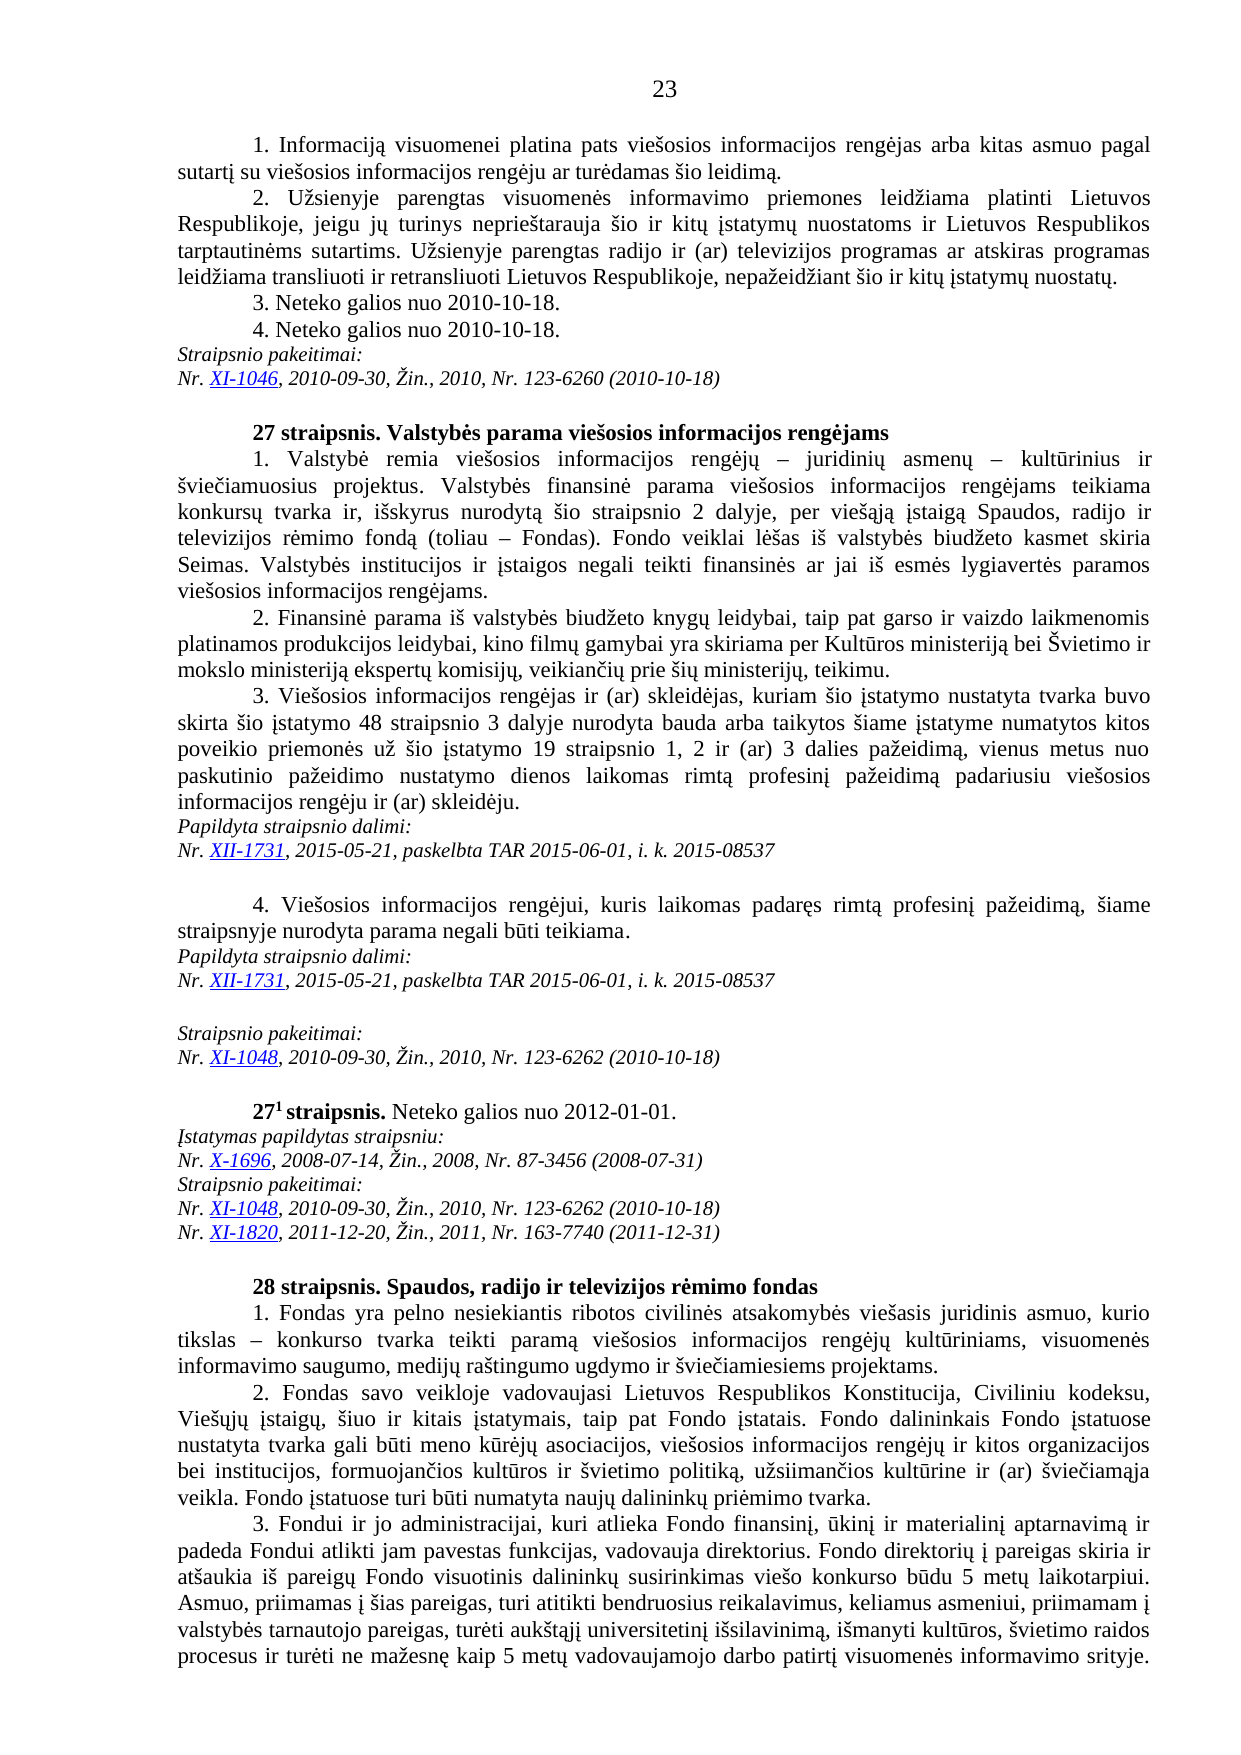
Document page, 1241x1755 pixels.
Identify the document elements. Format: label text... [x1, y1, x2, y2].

text 3. Fondui ir jo administracijai, kuri atlieka Fondo finansinį, ūkinį ir materialinį aptarnavimą ir padeda Fondui atlikti jam pavestas funkcijas, vadovauja direktorius. Fondo direktorių į pareigas skiria ir atšaukia iš pareigų Fondo visuotinis dalininkų susirinkimas viešo konkurso būdu 5 metų laikotarpiui. Asmuo, priimamas į šias pareigas, turi atitikti bendruosius reikalavimus, keliamus asmeniui, priimamam į valstybės tarnautojo pareigas, turėti aukštąjį universitetinį išsilavinimą, išmanyti kultūros, švietimo raidos procesus ir turėti ne mažesnę kaip 5 metų vadovaujamojo darbo patirtį visuomenės informavimo srityje. [177, 1510, 1152, 1668]
text Papildyta straipsnio dalimi: [177, 944, 1152, 968]
text Nr. XII-1731, 2015-05-21, paskelbta TAR 2015-06-01, i. k. 2015-08537 [177, 838, 1152, 862]
text 2. Fondas savo veikloje vadovaujasi Lietuvos Respublikos Konstitucija, Civiliniu kodeksu, Viešųjų įstaigų, šiuo ir kitais įstatymais, taip pat Fondo įstatais. Fondo dalininkais Fondo įstatuose nustatyta tvarka gali būti meno kūrėjų asociacijos, viešosios informacijos rengėjų ir kitos organizacijos bei institucijos, formuojančios kultūros ir švietimo politiką, užsiimančios kultūrine ir (ar) šviečiamąja veikla. Fondo įstatuose turi būti numatyta naujų dalininkų priėmimo tvarka. [177, 1378, 1152, 1510]
text Įstatymas papildytas straipsniu: [177, 1124, 1152, 1148]
text 271 straipsnis. Neteko galios nuo 2012-01-01. [252, 1098, 1152, 1124]
text Nr. XI-1046, 2010-09-30, Žin., 2010, Nr. 123-6260 (2010-10-18) [177, 366, 1152, 390]
text 4. Viešosios informacijos rengėjui, kuris laikomas padaręs rimtą profesinį pažeidimą, šiame straipsnyje nurodyta parama negali būti teikiama. [177, 891, 1152, 944]
text 2. Užsienyje parengtas visuomenės informavimo priemones leidžiama platinti Lietuvos Respublikoje, jeigu jų turinys neprieštarauja šio ir kitų įstatymų nuostatoms ir Lietuvos Respublikos tarptautinėms sutartims. Užsienyje parengtas radijo ir (ar) televizijos programas ar atskiras programas leidžiama transliuoti ir retransliuoti Lietuvos Respublikoje, nepažeidžiant šio ir kitų įstatymų nuostatų. [177, 184, 1152, 289]
text 3. Viešosios informacijos rengėjas ir (ar) skleidėjas, kuriam šio įstatymo nustatyta tvarka buvo skirta šio įstatymo 48 straipsnio 3 dalyje nurodyta bauda arba taikytos šiame įstatyme numatytos kitos poveikio priemonės už šio įstatymo 19 straipsnio 1, 2 ir (ar) 3 dalies pažeidimą, vienus metus nuo paskutinio pažeidimo nustatymo dienos laikomas rimtą profesinį pažeidimą padariusiu viešosios informacijos rengėju ir (ar) skleidėju. [177, 683, 1152, 814]
text Straipsnio pakeitimai: [177, 1021, 1152, 1045]
text Nr. XII-1731, 2015-05-21, paskelbta TAR 2015-06-01, i. k. 2015-08537 [177, 968, 1152, 992]
text Straipsnio pakeitimai: [177, 342, 1152, 366]
text 1. Valstybė remia viešosios informacijos rengėjų – juridinių asmenų – kultūrinius ir šviečiamuosius projektus. Valstybės finansinė parama viešosios informacijos rengėjams teikiama konkursų tvarka ir, išskyrus nurodytą šio straipsnio 2 dalyje, per viešąją įstaigą Spaudos, radijo ir televizijos rėmimo fondą (toliau – Fondas). Fondo veiklai lėšas iš valstybės biudžeto kasmet skiria Seimas. Valstybės institucijos ir įstaigos negali teikti finansinės ar jai iš esmės lygiavertės paramos viešosios informacijos rengėjams. [177, 445, 1152, 603]
text Nr. X-1696, 2008-07-14, Žin., 2008, Nr. 87-3456 (2008-07-31) [177, 1148, 1152, 1172]
text Nr. XI-1048, 2010-09-30, Žin., 2010, Nr. 123-6262 (2010-10-18) [177, 1045, 1152, 1069]
text Papildyta straipsnio dalimi: [177, 814, 1152, 838]
text Nr. XI-1048, 2010-09-30, Žin., 2010, Nr. 123-6262 (2010-10-18) [177, 1196, 1152, 1220]
text 27 straipsnis. Valstybės parama viešosios informacijos rengėjams [177, 419, 1152, 445]
text 28 straipsnis. Spaudos, radijo ir televizijos rėmimo fondas [177, 1273, 1152, 1299]
text Straipsnio pakeitimai: [177, 1172, 1152, 1196]
text 1. Fondas yra pelno nesiekiantis ribotos civilinės atsakomybės viešasis juridinis asmuo, kurio tikslas – konkurso tvarka teikti paramą viešosios informacijos rengėjų kultūriniams, visuomenės informavimo saugumo, medijų raštingumo ugdymo ir šviečiamiesiems projektams. [177, 1299, 1152, 1378]
text 2. Finansinė parama iš valstybės biudžeto knygų leidybai, taip pat garso ir vaizdo laikmenomis platinamos produkcijos leidybai, kino filmų gamybai yra skiriama per Kultūros ministeriją bei Švietimo ir mokslo ministeriją ekspertų komisijų, veikiančių prie šių ministerijų, teikimu. [177, 603, 1152, 683]
text Nr. XI-1820, 2011-12-20, Žin., 2011, Nr. 163-7740 (2011-12-31) [177, 1220, 1152, 1244]
text 3. Neteko galios nuo 2010-10-18. [177, 289, 1152, 316]
text 4. Neteko galios nuo 2010-10-18. [177, 316, 1152, 342]
text 1. Informaciją visuomenei platina pats viešosios informacijos rengėjas arba kitas asmuo pagal sutartį su viešosios informacijos rengėju ar turėdamas šio leidimą. [177, 131, 1152, 184]
